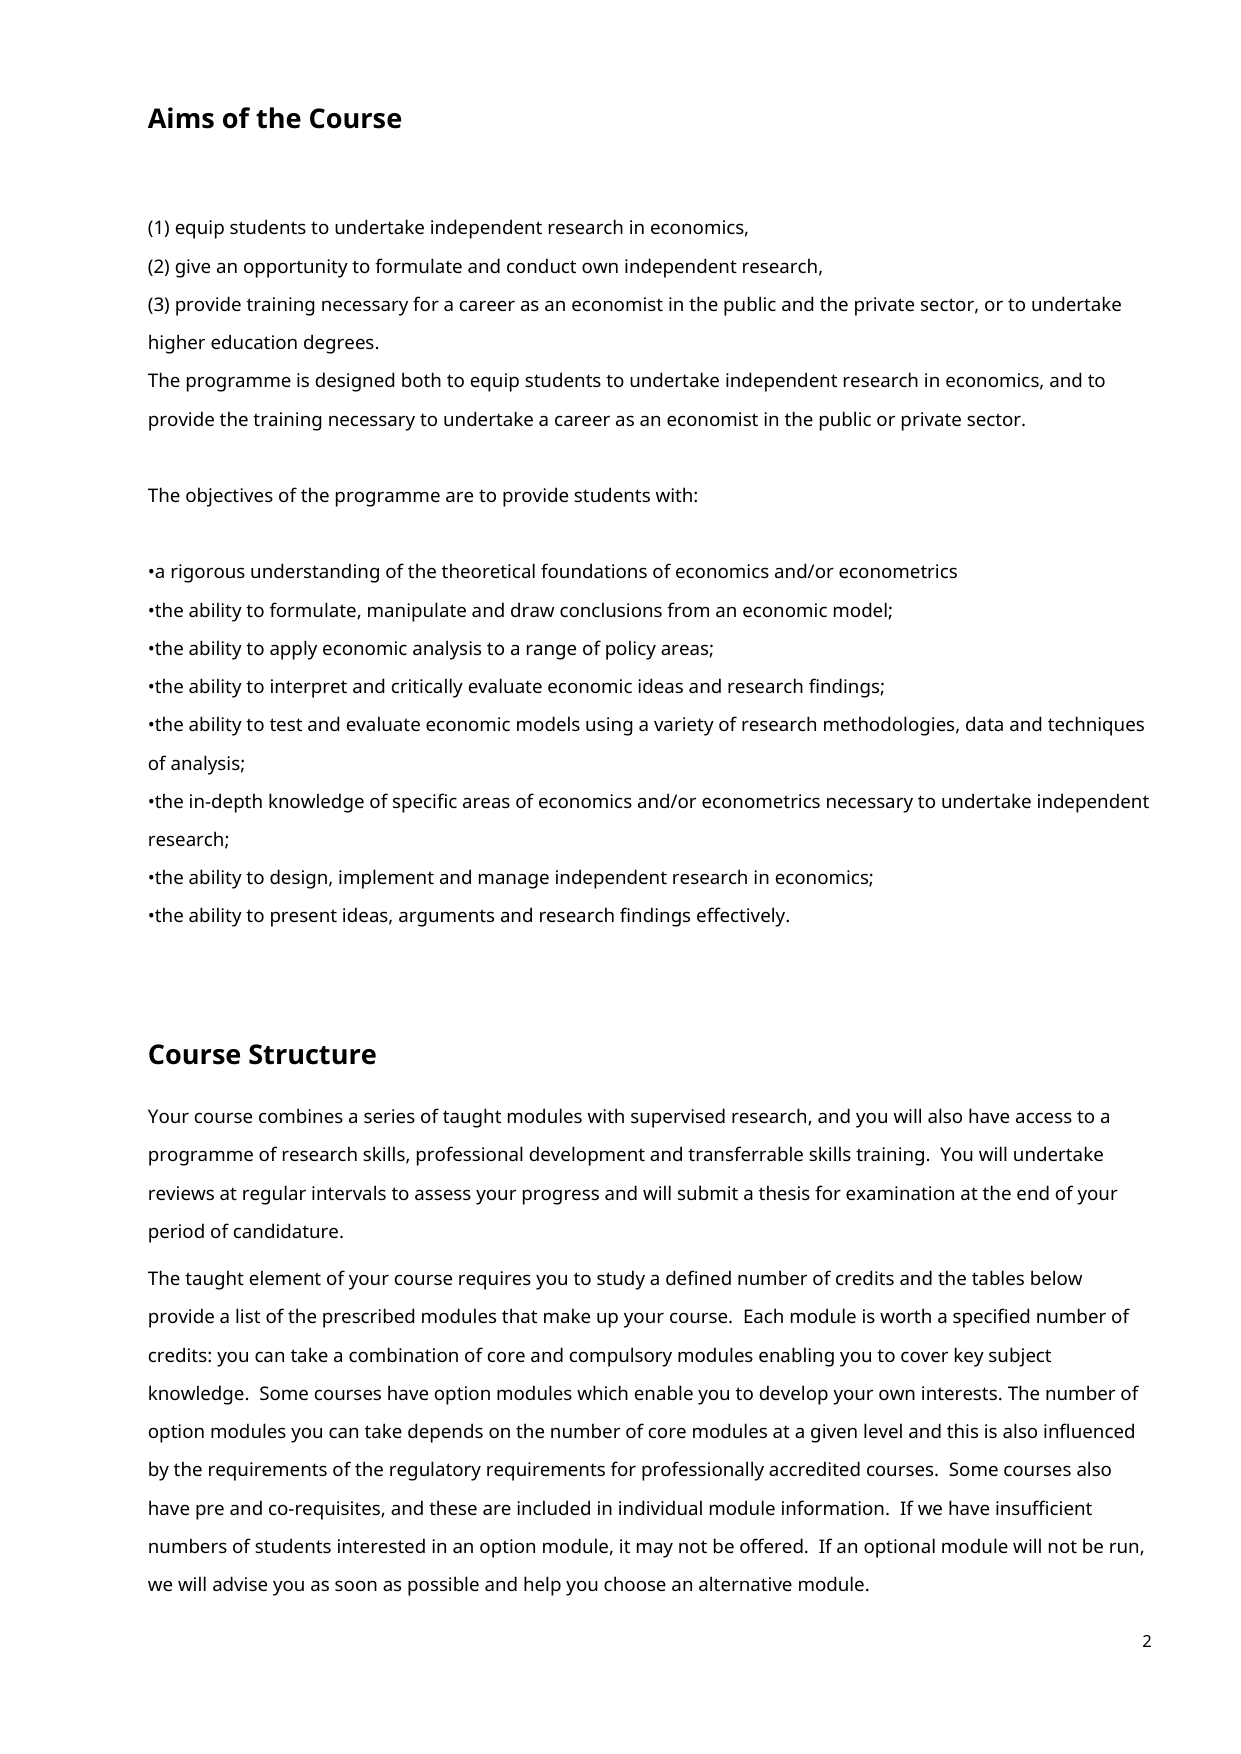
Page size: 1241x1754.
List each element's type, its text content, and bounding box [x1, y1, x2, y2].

text Your course combines a series of taught modules with supervised research, and you will also have access to a programme of research skills, professional development and transferrable skills training. You will undertake reviews at regular intervals to assess your progress and will submit a thesis for examination at the end of your period of candidature. [148, 1103, 1152, 1243]
text The taught element of your course requires you to study a defined number of credits and the tables below provide a list of the prescribed modules that make up your course. Each module is worth a specified number of credits: you can take a combination of core and compulsory modules enabling you to cover key subject knowledge. Some courses have option modules which enable you to develop your own interests. The number of option modules you can take depends on the number of core modules at a given level and this is also influenced by the requirements of the regulatory requirements for professionally accredited courses. Some courses also have pre and co-requisites, and these are included in individual module information. If we have insufficient numbers of students interested in an option module, it may not be offered. If an optional module will not be run, we will advise you as soon as possible and help you choose an alternative module. [148, 1266, 1152, 1597]
subtitle Course Structure [148, 1036, 1152, 1072]
text (1) equip students to undertake independent research in economics, (2) give an opportunity to formulate and conduct own independent research, (3) provide training necessary for a career as an economist in the public and the private sector, or to undertake higher education degrees. The programme is designed both to equip students to undertake independent research in economics, and to provide the training necessary to undertake a career as an economist in the public or private sector. The objectives of the programme are to provide students with: •a rigorous understanding of the theoretical foundations of economics and/or econometrics •the ability to formulate, manipulate and draw conclusions from an economic model; •the ability to apply economic analysis to a range of policy areas; •the ability to interpret and critically evaluate economic ideas and research findings; •the ability to test and evaluate economic models using a variety of research methodologies, data and techniques of analysis; •the in-depth knowledge of specific areas of economics and/or econometrics necessary to undertake independent research; •the ability to design, implement and manage independent research in economics; •the ability to present ideas, arguments and research findings effectively. [148, 215, 1152, 928]
subtitle Aims of the Course [148, 99, 1152, 136]
